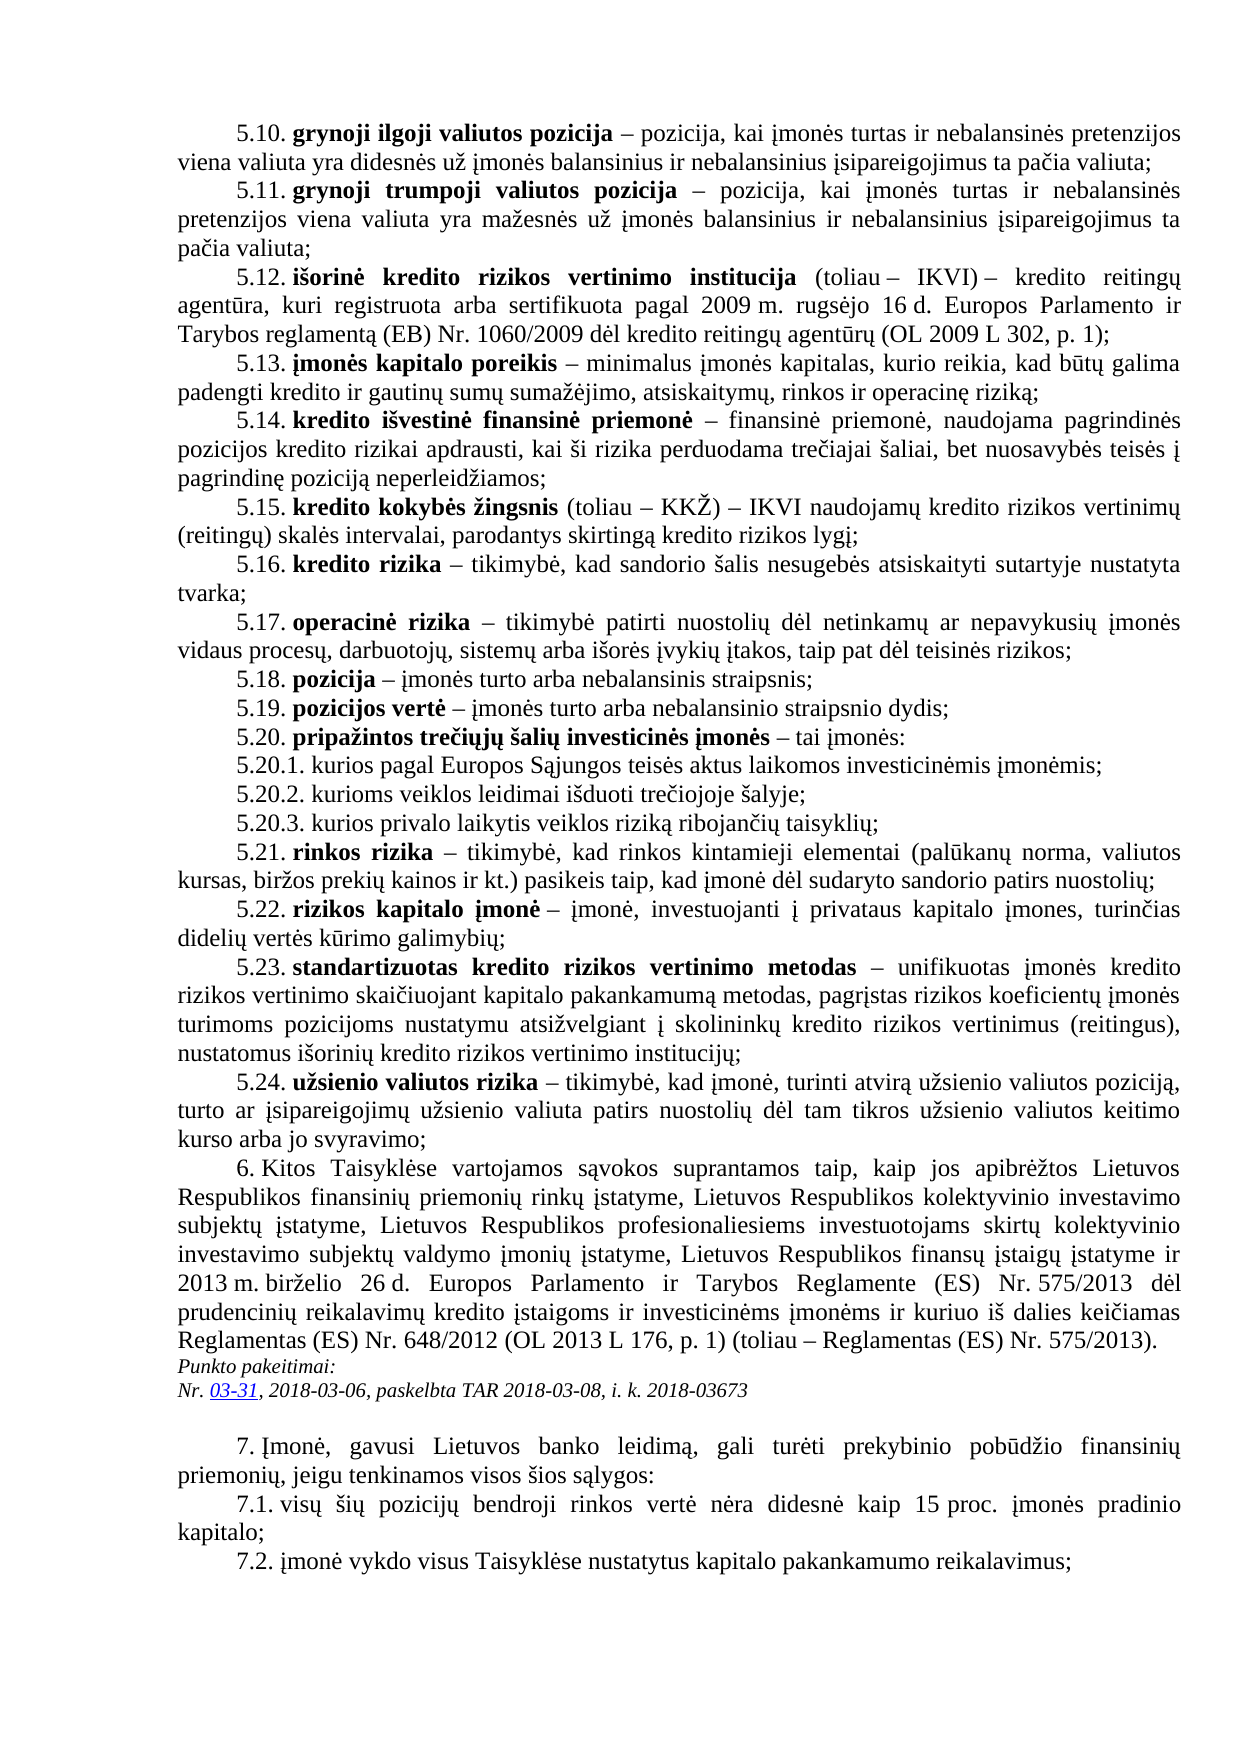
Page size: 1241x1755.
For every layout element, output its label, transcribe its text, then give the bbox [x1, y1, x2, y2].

text 5.11. grynoji trumpoji valiutos pozicija – pozicija, kai įmonės turtas ir nebalansinės pretenzijos viena valiuta yra mažesnės už įmonės balansinius ir nebalansinius įsipareigojimus ta pačia valiuta; [177, 176, 1181, 262]
text 5.10. grynoji ilgoji valiutos pozicija – pozicija, kai įmonės turtas ir nebalansinės pretenzijos viena valiuta yra didesnės už įmonės balansinius ir nebalansinius įsipareigojimus ta pačia valiuta; [177, 118, 1181, 176]
text 5.20.1. kurios pagal Europos Sąjungos teisės aktus laikomos investicinėmis įmonėmis; [177, 751, 1181, 779]
text 5.16. kredito rizika – tikimybė, kad sandorio šalis nesugebės atsiskaityti sutartyje nustatyta tvarka; [177, 549, 1181, 607]
text 5.18. pozicija – įmonės turto arba nebalansinis straipsnis; [177, 664, 1181, 693]
text 5.13. įmonės kapitalo poreikis – minimalus įmonės kapitalas, kurio reikia, kad būtų galima padengti kredito ir gautinų sumų sumažėjimo, atsiskaitymų, rinkos ir operacinę riziką; [177, 348, 1181, 406]
text 7.1. visų šių pozicijų bendroji rinkos vertė nėra didesnė kaip 15 proc. įmonės pradinio kapitalo; [177, 1489, 1181, 1546]
text 5.15. kredito kokybės žingsnis (toliau – KKŽ) – IKVI naudojamų kredito rizikos vertinimų (reitingų) skalės intervalai, parodantys skirtingą kredito rizikos lygį; [177, 492, 1181, 549]
text 5.23. standartizuotas kredito rizikos vertinimo metodas – unifikuotas įmonės kredito rizikos vertinimo skaičiuojant kapitalo pakankamumą metodas, pagrįstas rizikos koeficientų įmonės turimoms pozicijoms nustatymu atsižvelgiant į skolininkų kredito rizikos vertinimus (reitingus), nustatomus išorinių kredito rizikos vertinimo institucijų; [177, 952, 1181, 1067]
text 5.17. operacinė rizika – tikimybė patirti nuostolių dėl netinkamų ar nepavykusių įmonės vidaus procesų, darbuotojų, sistemų arba išorės įvykių įtakos, taip pat dėl teisinės rizikos; [177, 607, 1181, 664]
text 5.14. kredito išvestinė finansinė priemonė – finansinė priemonė, naudojama pagrindinės pozicijos kredito rizikai apdrausti, kai ši rizika perduodama trečiajai šaliai, bet nuosavybės teisės į pagrindinę poziciją neperleidžiamos; [177, 406, 1181, 492]
text 5.20.3. kurios privalo laikytis veiklos riziką ribojančių taisyklių; [177, 808, 1181, 837]
text Punkto pakeitimai: [177, 1354, 1181, 1378]
text 5.20.2. kurioms veiklos leidimai išduoti trečiojoje šalyje; [177, 779, 1181, 808]
text 6. Kitos Taisyklėse vartojamos sąvokos suprantamos taip, kaip jos apibrėžtos Lietuvos Respublikos finansinių priemonių rinkų įstatyme, Lietuvos Respublikos kolektyvinio investavimo subjektų įstatyme, Lietuvos Respublikos profesionaliesiems investuotojams skirtų kolektyvinio investavimo subjektų valdymo įmonių įstatyme, Lietuvos Respublikos finansų įstaigų įstatyme ir 2013 m. birželio 26 d. Europos Parlamento ir Tarybos Reglamente (ES) Nr. 575/2013 dėl prudencinių reikalavimų kredito įstaigoms ir investicinėms įmonėms ir kuriuo iš dalies keičiamas Reglamentas (ES) Nr. 648/2012 (OL 2013 L 176, p. 1) (toliau – Reglamentas (ES) Nr. 575/2013). [177, 1153, 1181, 1354]
text 5.22. rizikos kapitalo įmonė – įmonė, investuojanti į privataus kapitalo įmones, turinčias didelių vertės kūrimo galimybių; [177, 894, 1181, 952]
text 7.2. įmonė vykdo visus Taisyklėse nustatytus kapitalo pakankamumo reikalavimus; [177, 1546, 1181, 1575]
text Nr. 03-31, 2018-03-06, paskelbta TAR 2018-03-08, i. k. 2018-03673 [177, 1378, 1181, 1402]
text 5.24. užsienio valiutos rizika – tikimybė, kad įmonė, turinti atvirą užsienio valiutos poziciją, turto ar įsipareigojimų užsienio valiuta patirs nuostolių dėl tam tikros užsienio valiutos keitimo kurso arba jo svyravimo; [177, 1067, 1181, 1153]
text 7. Įmonė, gavusi Lietuvos banko leidimą, gali turėti prekybinio pobūdžio finansinių priemonių, jeigu tenkinamos visos šios sąlygos: [177, 1431, 1181, 1489]
text 5.12. išorinė kredito rizikos vertinimo institucija (toliau – IKVI) – kredito reitingų agentūra, kuri registruota arba sertifikuota pagal 2009 m. rugsėjo 16 d. Europos Parlamento ir Tarybos reglamentą (EB) Nr. 1060/2009 dėl kredito reitingų agentūrų (OL 2009 L 302, p. 1); [177, 262, 1181, 348]
text 5.20. pripažintos trečiųjų šalių investicinės įmonės – tai įmonės: [177, 722, 1181, 751]
text 5.21. rinkos rizika – tikimybė, kad rinkos kintamieji elementai (palūkanų norma, valiutos kursas, biržos prekių kainos ir kt.) pasikeis taip, kad įmonė dėl sudaryto sandorio patirs nuostolių; [177, 837, 1181, 894]
text 5.19. pozicijos vertė – įmonės turto arba nebalansinio straipsnio dydis; [177, 693, 1181, 722]
